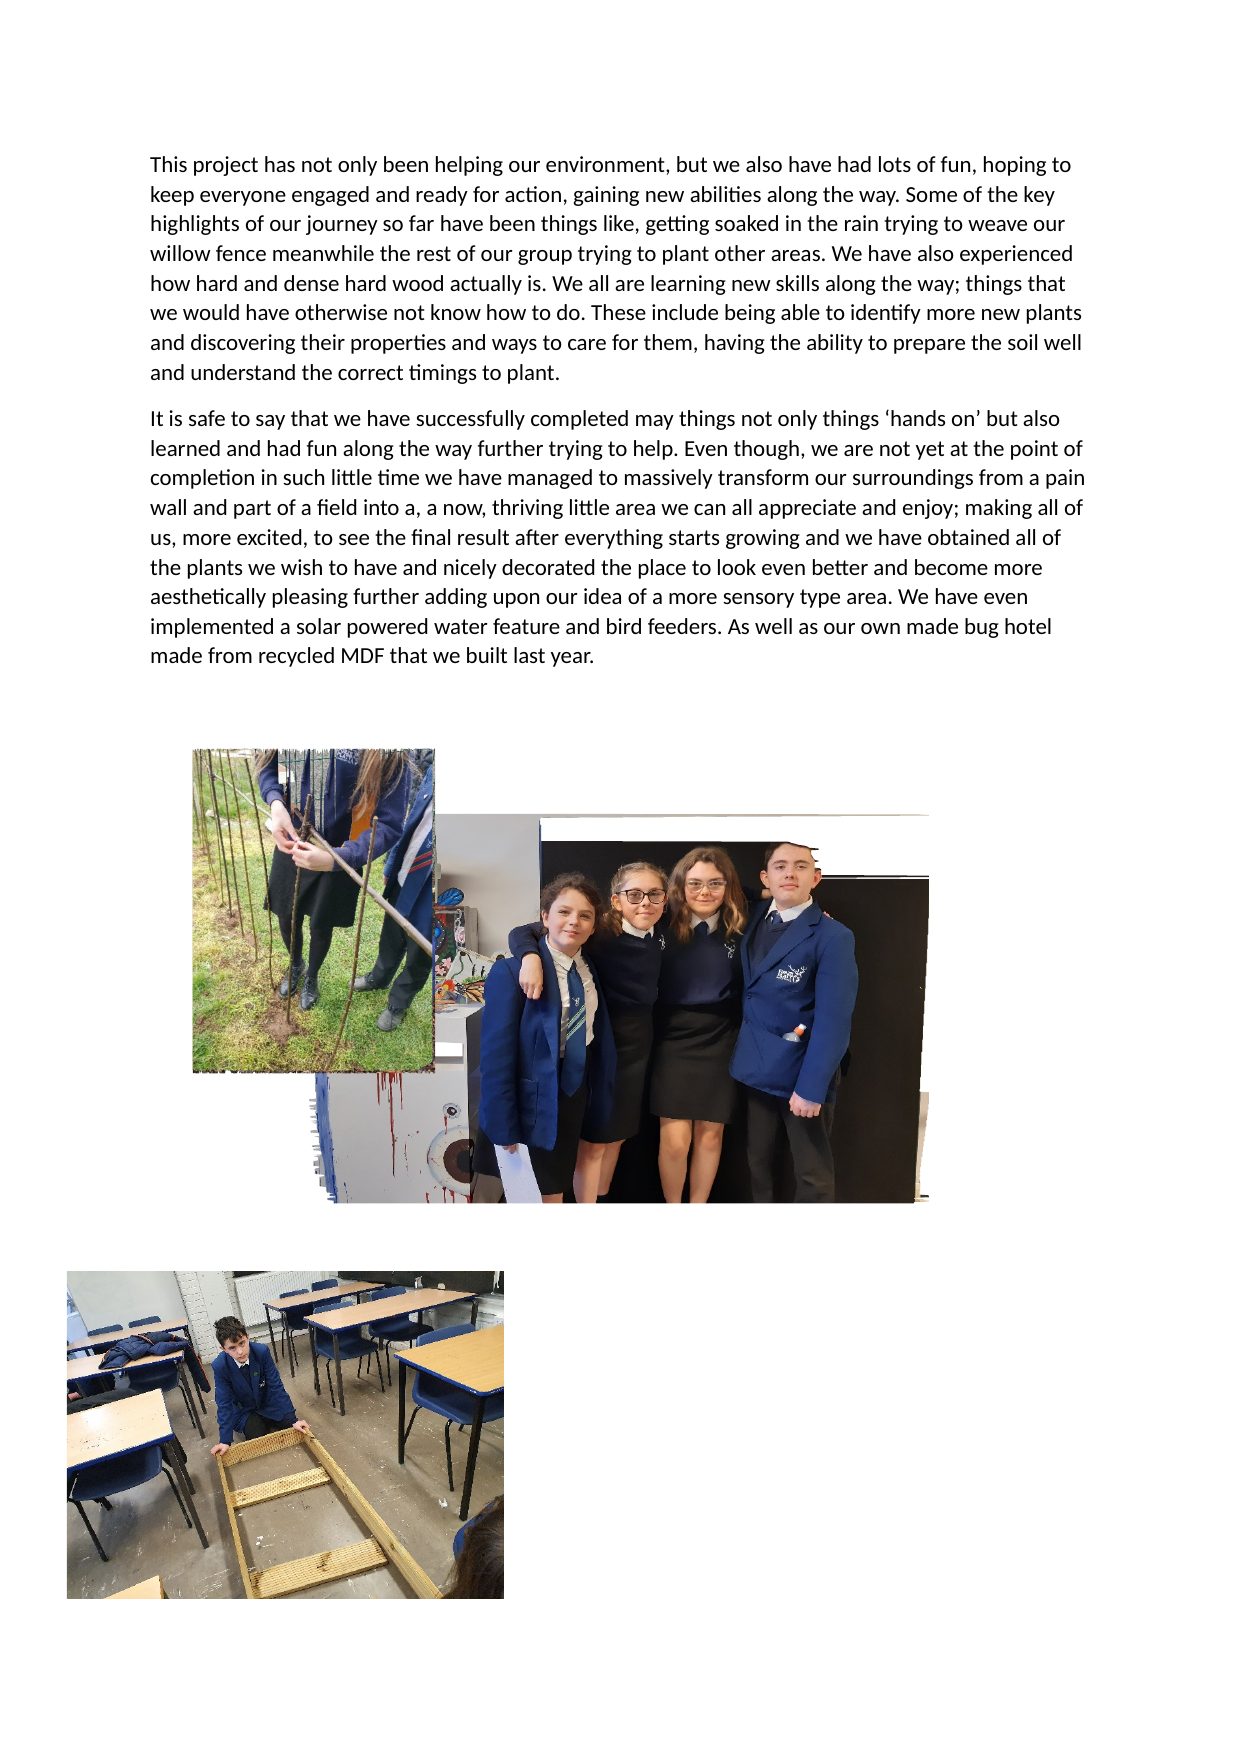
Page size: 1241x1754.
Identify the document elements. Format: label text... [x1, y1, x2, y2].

text It is safe to say that we have successfully completed may things not only things ‘hands on’ but also learned and had fun along the way further trying to help. Even though, we are not yet at the point of completion in such little time we have managed to massively transform our surroundings from a pain wall and part of a field into a, a now, thriving little area we can all appreciate and enjoy; making all of us, more excited, to see the final result after everything starts growing and we have obtained all of the plants we wish to have and nicely decorated the place to look even better and become more aesthetically pleasing further adding upon our idea of a more sensory type area. We have even implemented a solar powered water feature and bird feeders. As well as our own made bug hotel made from recycled MDF that we built last year. [150, 404, 1090, 670]
text This project has not only been helping our environment, but we also have had lots of fun, hoping to keep everyone engaged and ready for action, gaining new abilities along the way. Some of the key highlights of our journey so far have been things like, getting soaked in the rain trying to weave our willow fence meanwhile the rest of our group trying to plant other areas. We have also experienced how hard and dense hard wood actually is. We all are learning new skills along the way; things that we would have otherwise not know how to do. These include being able to identify more new plants and discovering their properties and ways to care for them, having the ability to prepare the soil well and understand the correct timings to plant. [150, 150, 1090, 386]
